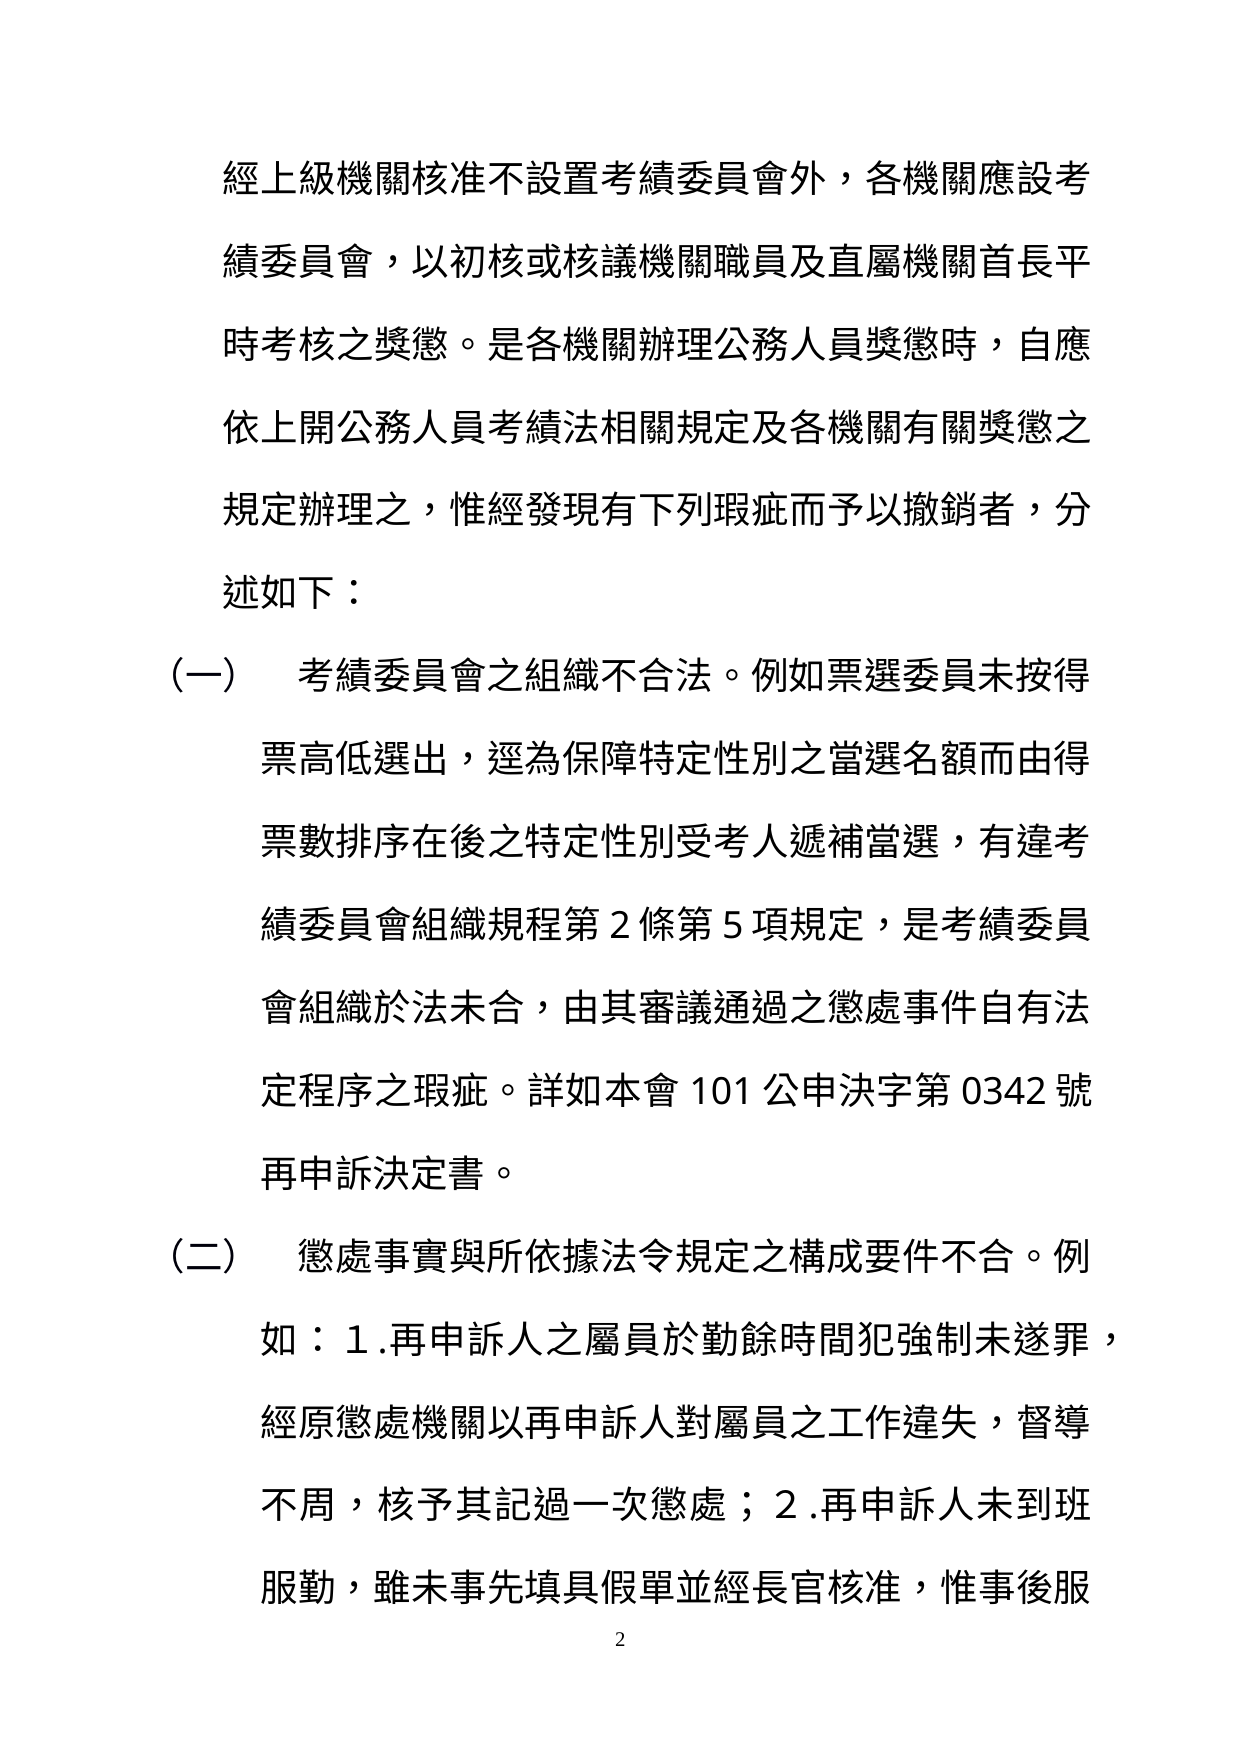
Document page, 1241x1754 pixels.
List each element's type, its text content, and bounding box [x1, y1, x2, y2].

list 考績委員會之組織不合法。例如票選委員未按得票高低選出，逕為保障特定性別之當選名額而由得票數排序在後之特定性別受考人遞補當選，有違考績委員會組織規程第2條第5項規定，是考績委員會組織於法未合，由其審議通過之懲處事件自有法定程序之瑕疵。詳如本會101公申決字第0342號再申訴決定書。 [148, 623, 1092, 1204]
list 懲處事實與所依據法令規定之構成要件不合。例如：１.再申訴人之屬員於勤餘時間犯強制未遂罪，經原懲處機關以再申訴人對屬員之工作違失，督導不周，核予其記過一次懲處；２.再申訴人未到班服勤，雖未事先填具假單並經長官核准，惟事後服務機關已核准其所請病假，自不應再以該員違反公務人員請假規則規定予以懲處。詳如本會101公申決字第0189號、第0219號、第0265號、第0309號、第0332號、第0356號、第0364號、第0365號、第0392號及第0414號再申訴決定書。 [148, 1204, 1092, 1618]
text 經上級機關核准不設置考績委員會外，各機關應設考績委員會，以初核或核議機關職員及直屬機關首長平時考核之獎懲。是各機關辦理公務人員獎懲時，自應依上開公務人員考績法相關規定及各機關有關獎懲之規定辦理之，惟經發現有下列瑕疵而予以撤銷者，分述如下： [223, 126, 1092, 623]
